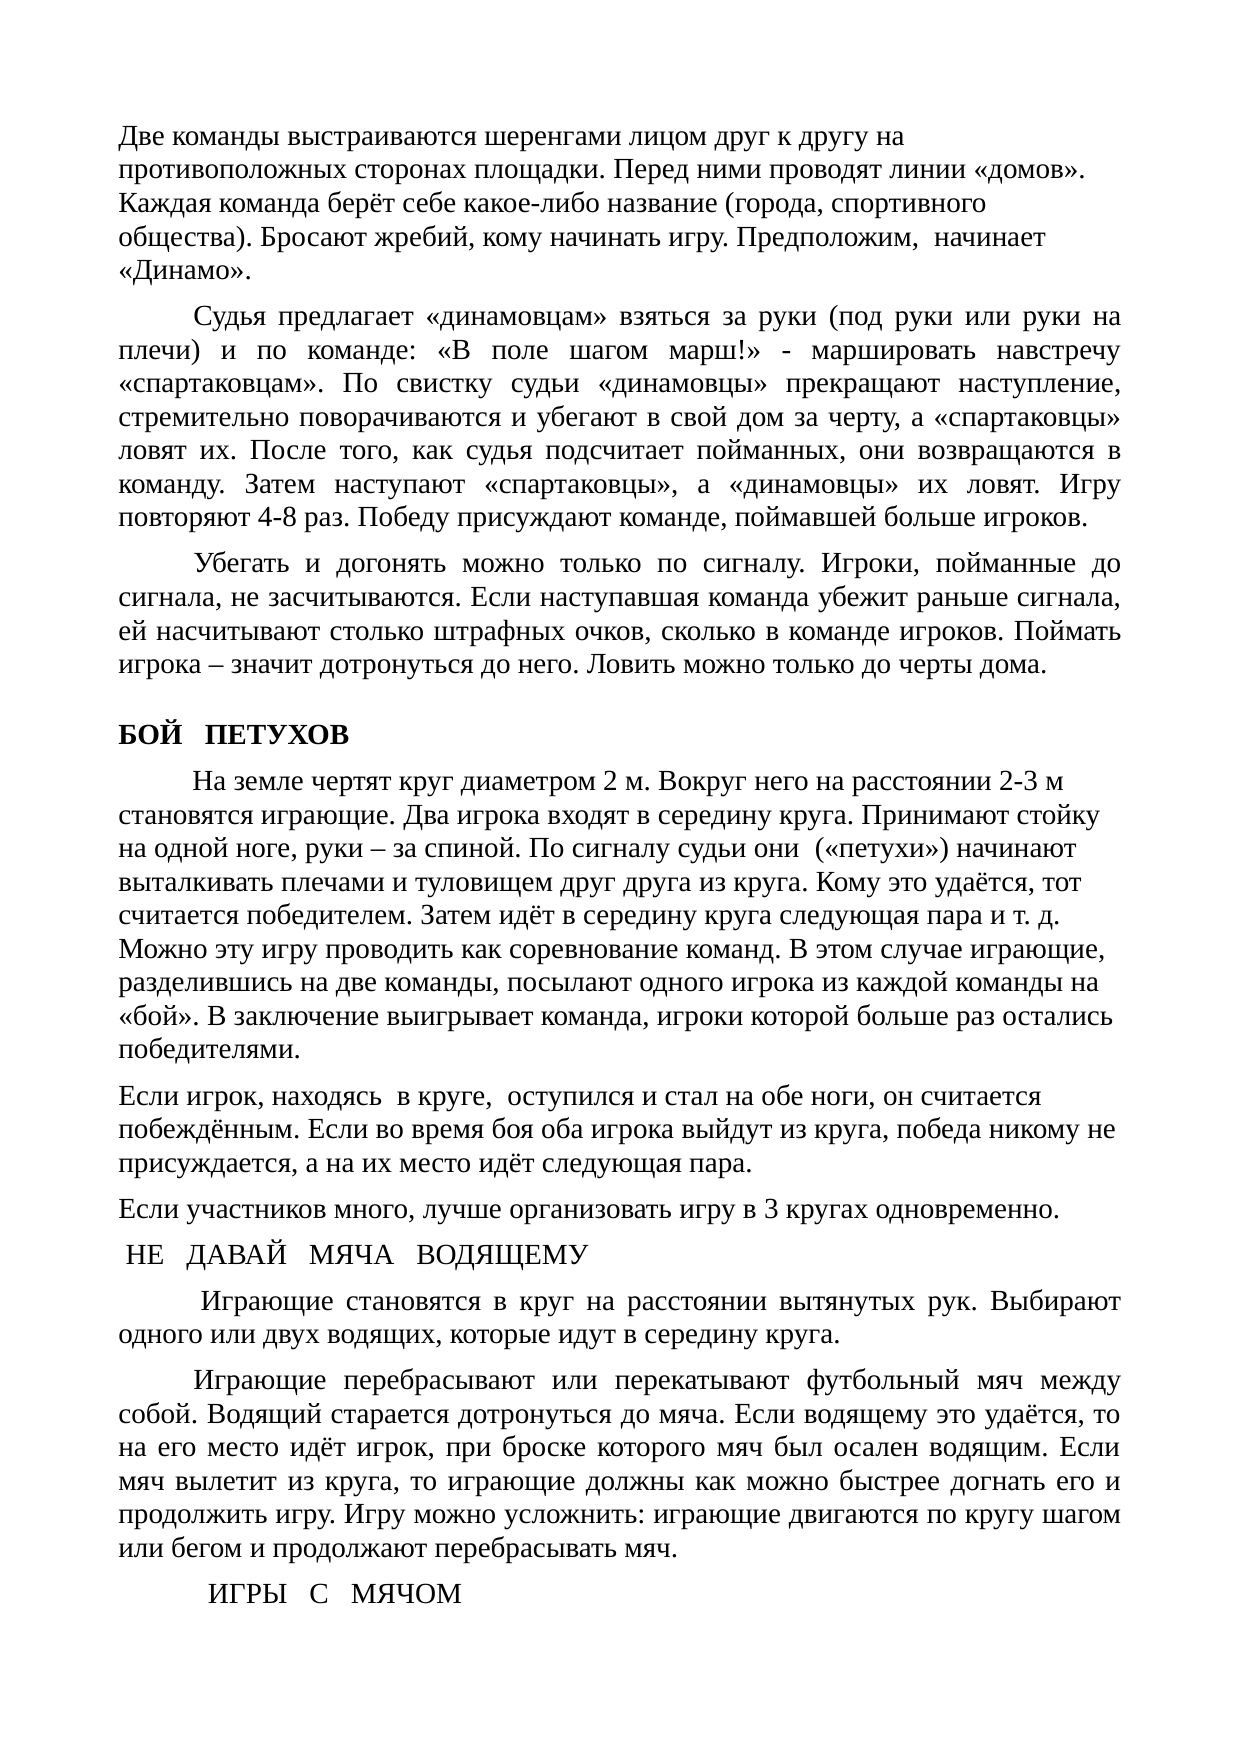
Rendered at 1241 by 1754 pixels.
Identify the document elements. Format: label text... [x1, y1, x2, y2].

text Если участников много, лучше организовать игру в 3 кругах одновременно. [118, 1191, 1122, 1224]
subtitle БОЙ ПЕТУХОВ [118, 717, 1122, 751]
text Играющие перебрасывают или перекатывают футбольный мяч между собой. Водящий старается дотронуться до мяча. Если водящему это удаётся, то на его место идёт игрок, при броске которого мяч был осален водящим. Если мяч вылетит из круга, то играющие должны как можно быстрее догнать его и продолжить игру. Игру можно усложнить: играющие двигаются по кругу шагом или бегом и продолжают перебрасывать мяч. [118, 1362, 1122, 1564]
text Играющие становятся в круг на расстоянии вытянутых рук. Выбирают одного или двух водящих, которые идут в середину круга. [118, 1283, 1122, 1350]
text НЕ ДАВАЙ МЯЧА ВОДЯЩЕМУ [118, 1237, 1122, 1270]
text Убегать и догонять можно только по сигналу. Игроки, пойманные до сигнала, не засчитываются. Если наступавшая команда убежит раньше сигнала, ей насчитывают столько штрафных очков, сколько в команде игроков. Поймать игрока – значит дотронуться до него. Ловить можно только до черты дома. [118, 546, 1122, 680]
text Две команды выстраиваются шеренгами лицом друг к другу на противоположных сторонах площадки. Перед ними проводят линии «домов». Каждая команда берёт себе какое-либо название (города, спортивного общества). Бросают жребий, кому начинать игру. Предположим, начинает «Динамо». [118, 118, 1122, 286]
text На земле чертят круг диаметром 2 м. Вокруг него на расстоянии 2-3 м становятся играющие. Два игрока входят в середину круга. Принимают стойку на одной ноге, руки – за спиной. По сигналу судьи они («петухи») начинают выталкивать плечами и туловищем друг друга из круга. Кому это удаётся, тот считается победителем. Затем идёт в середину круга следующая пара и т. д. Можно эту игру проводить как соревнование команд. В этом случае играющие, разделившись на две команды, посылают одного игрока из каждой команды на «бой». В заключение выигрывает команда, игроки которой больше раз остались победителями. [118, 763, 1122, 1065]
text Если игрок, находясь в круге, оступился и стал на обе ноги, он считается побеждённым. Если во время боя оба игрока выйдут из круга, победа никому не присуждается, а на их место идёт следующая пара. [118, 1078, 1122, 1178]
text ИГРЫ С МЯЧОМ [118, 1576, 1122, 1610]
text Судья предлагает «динамовцам» взяться за руки (под руки или руки на плечи) и по команде: «В поле шагом марш!» - маршировать навстречу «спартаковцам». По свистку судьи «динамовцы» прекращают наступление, стремительно поворачиваются и убегают в свой дом за черту, а «спартаковцы» ловят их. После того, как судья подсчитает пойманных, они возвращаются в команду. Затем наступают «спартаковцы», а «динамовцы» их ловят. Игру повторяют 4-8 раз. Победу присуждают команде, поймавшей больше игроков. [118, 298, 1122, 533]
